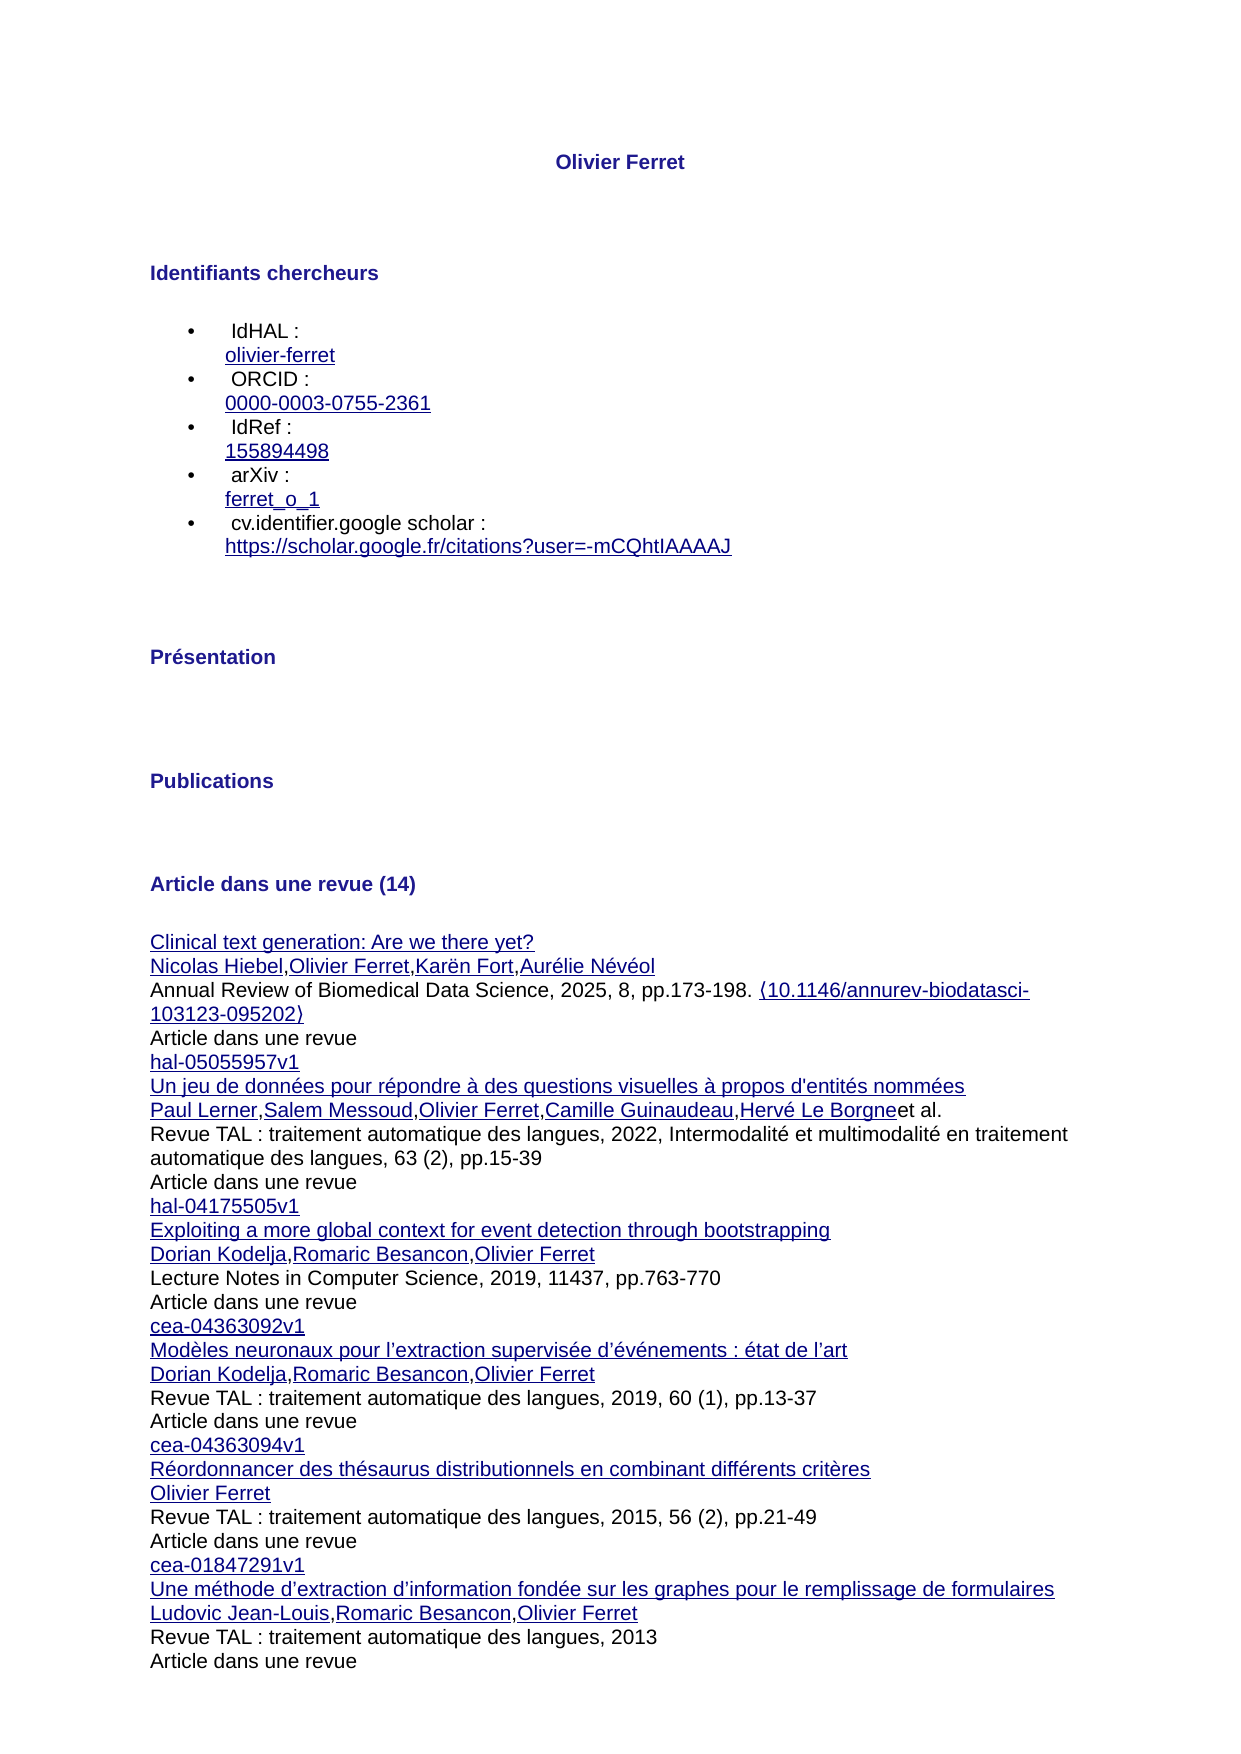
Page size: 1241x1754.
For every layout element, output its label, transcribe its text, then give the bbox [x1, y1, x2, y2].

table_cell Réordonnancer des thésaurus distributionnels en combinant différents critères Olivier Ferret Revue TAL : traitement automatique des langues, 2015, 56 (2), pp.21-49 Article dans une revue cea-01847291v1 [150, 1457, 1090, 1577]
list 155894498 [187, 438, 1090, 462]
subtitle Publications [150, 769, 1090, 793]
list olivier-ferret [187, 343, 1090, 367]
subtitle Présentation [150, 645, 1090, 669]
subtitle Identifiants chercheurs [150, 260, 1090, 284]
table_cell Une méthode d’extraction d’information fondée sur les graphes pour le remplissage de formulaires Ludovic Jean-Louis,Romaric Besancon,Olivier Ferret Revue TAL : traitement automatique des langues, 2013 Article dans une revue [150, 1577, 1090, 1673]
list IdRef : [187, 414, 1090, 438]
list cv.identifier.google scholar : [187, 510, 1090, 534]
list 0000-0003-0755-2361 [187, 391, 1090, 414]
table_header Clinical text generation: Are we there yet? Nicolas Hiebel,Olivier Ferret,Karën Fort,Aurélie Névéol Annual Review of Biomedical Data Science, 2025, 8, pp.173-198. ⟨10.1146/annurev-biodatasci-103123-095202⟩ Article dans une revue hal-05055957v1 [150, 930, 1090, 1074]
list IdHAL : [187, 319, 1090, 343]
subtitle Olivier Ferret [150, 150, 1090, 174]
table_cell Exploiting a more global context for event detection through bootstrapping Dorian Kodelja,Romaric Besancon,Olivier Ferret Lecture Notes in Computer Science, 2019, 11437, pp.763-770 Article dans une revue cea-04363092v1 [150, 1218, 1090, 1337]
list ferret_o_1 [187, 486, 1090, 510]
list ORCID : [187, 367, 1090, 391]
list https://scholar.google.fr/citations?user=-mCQhtIAAAAJ [187, 534, 1090, 558]
list arXiv : [187, 462, 1090, 486]
table_cell Modèles neuronaux pour l’extraction supervisée d’événements : état de l’art Dorian Kodelja,Romaric Besancon,Olivier Ferret Revue TAL : traitement automatique des langues, 2019, 60 (1), pp.13-37 Article dans une revue cea-04363094v1 [150, 1338, 1090, 1457]
table_cell Un jeu de données pour répondre à des questions visuelles à propos d'entités nommées Paul Lerner,Salem Messoud,Olivier Ferret,Camille Guinaudeau,Hervé Le Borgneet al. Revue TAL : traitement automatique des langues, 2022, Intermodalité et multimodalité en traitement automatique des langues, 63 (2), pp.15-39 Article dans une revue hal-04175505v1 [150, 1074, 1090, 1218]
subtitle Article dans une revue (14) [150, 872, 1090, 896]
